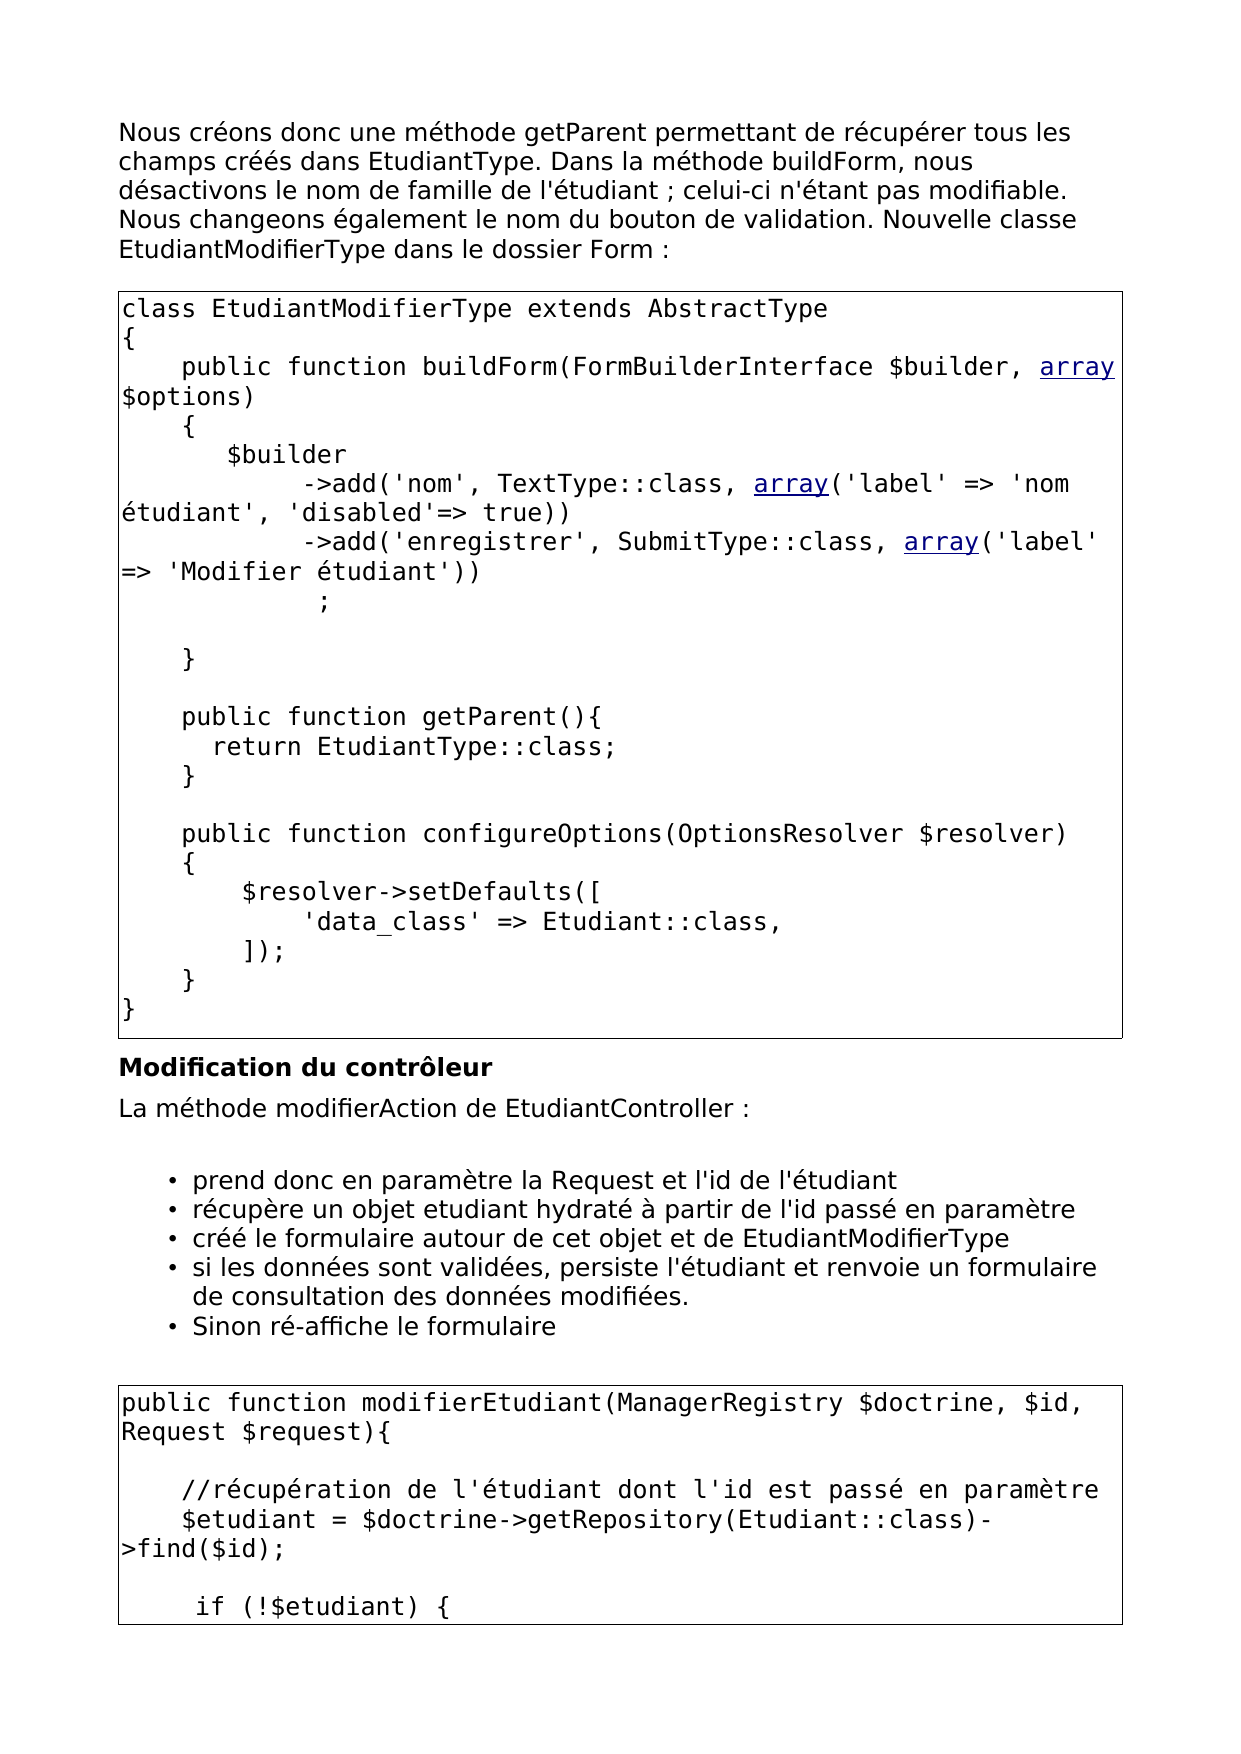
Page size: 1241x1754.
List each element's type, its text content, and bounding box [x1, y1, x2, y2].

list Sinon ré-affiche le formulaire [177, 1312, 1122, 1341]
list si les données sont validées, persiste l'étudiant et renvoie un formulaire de consultation des données modifiées. [177, 1253, 1122, 1312]
text Modification du contrôleur [118, 1053, 1122, 1082]
text La méthode modifierAction de EtudiantController : [118, 1095, 1122, 1124]
table_header public function modifierEtudiant(ManagerRegistry $doctrine, $id, Request $request){ //récupération de l'étudiant dont l'id est passé en paramètre $etudiant = $doctrine->getRepository(Etudiant::class)->find($id); if (!$etudiant) { [119, 1386, 1122, 1624]
list prend donc en paramètre la Request et l'id de l'étudiant [177, 1166, 1122, 1195]
list récupère un objet etudiant hydraté à partir de l'id passé en paramètre [177, 1195, 1122, 1224]
table_header class EtudiantModifierType extends AbstractType { public function buildForm(FormBuilderInterface $builder, array $options) { $builder ->add('nom', TextType::class, array('label' => 'nom étudiant', 'disabled'=> true)) ->add('enregistrer', SubmitType::class, array('label' => 'Modifier étudiant')) ; } public function getParent(){ return EtudiantType::class; } public function configureOptions(OptionsResolver $resolver) { $resolver->setDefaults([ 'data_class' => Etudiant::class, ]); } } [119, 292, 1122, 1038]
list créé le formulaire autour de cet objet et de EtudiantModifierType [177, 1224, 1122, 1253]
text Nous créons donc une méthode getParent permettant de récupérer tous les champs créés dans EtudiantType. Dans la méthode buildForm, nous désactivons le nom de famille de l'étudiant ; celui-ci n'étant pas modifiable. Nous changeons également le nom du bouton de validation. Nouvelle classe EtudiantModifierType dans le dossier Form : [118, 118, 1122, 264]
